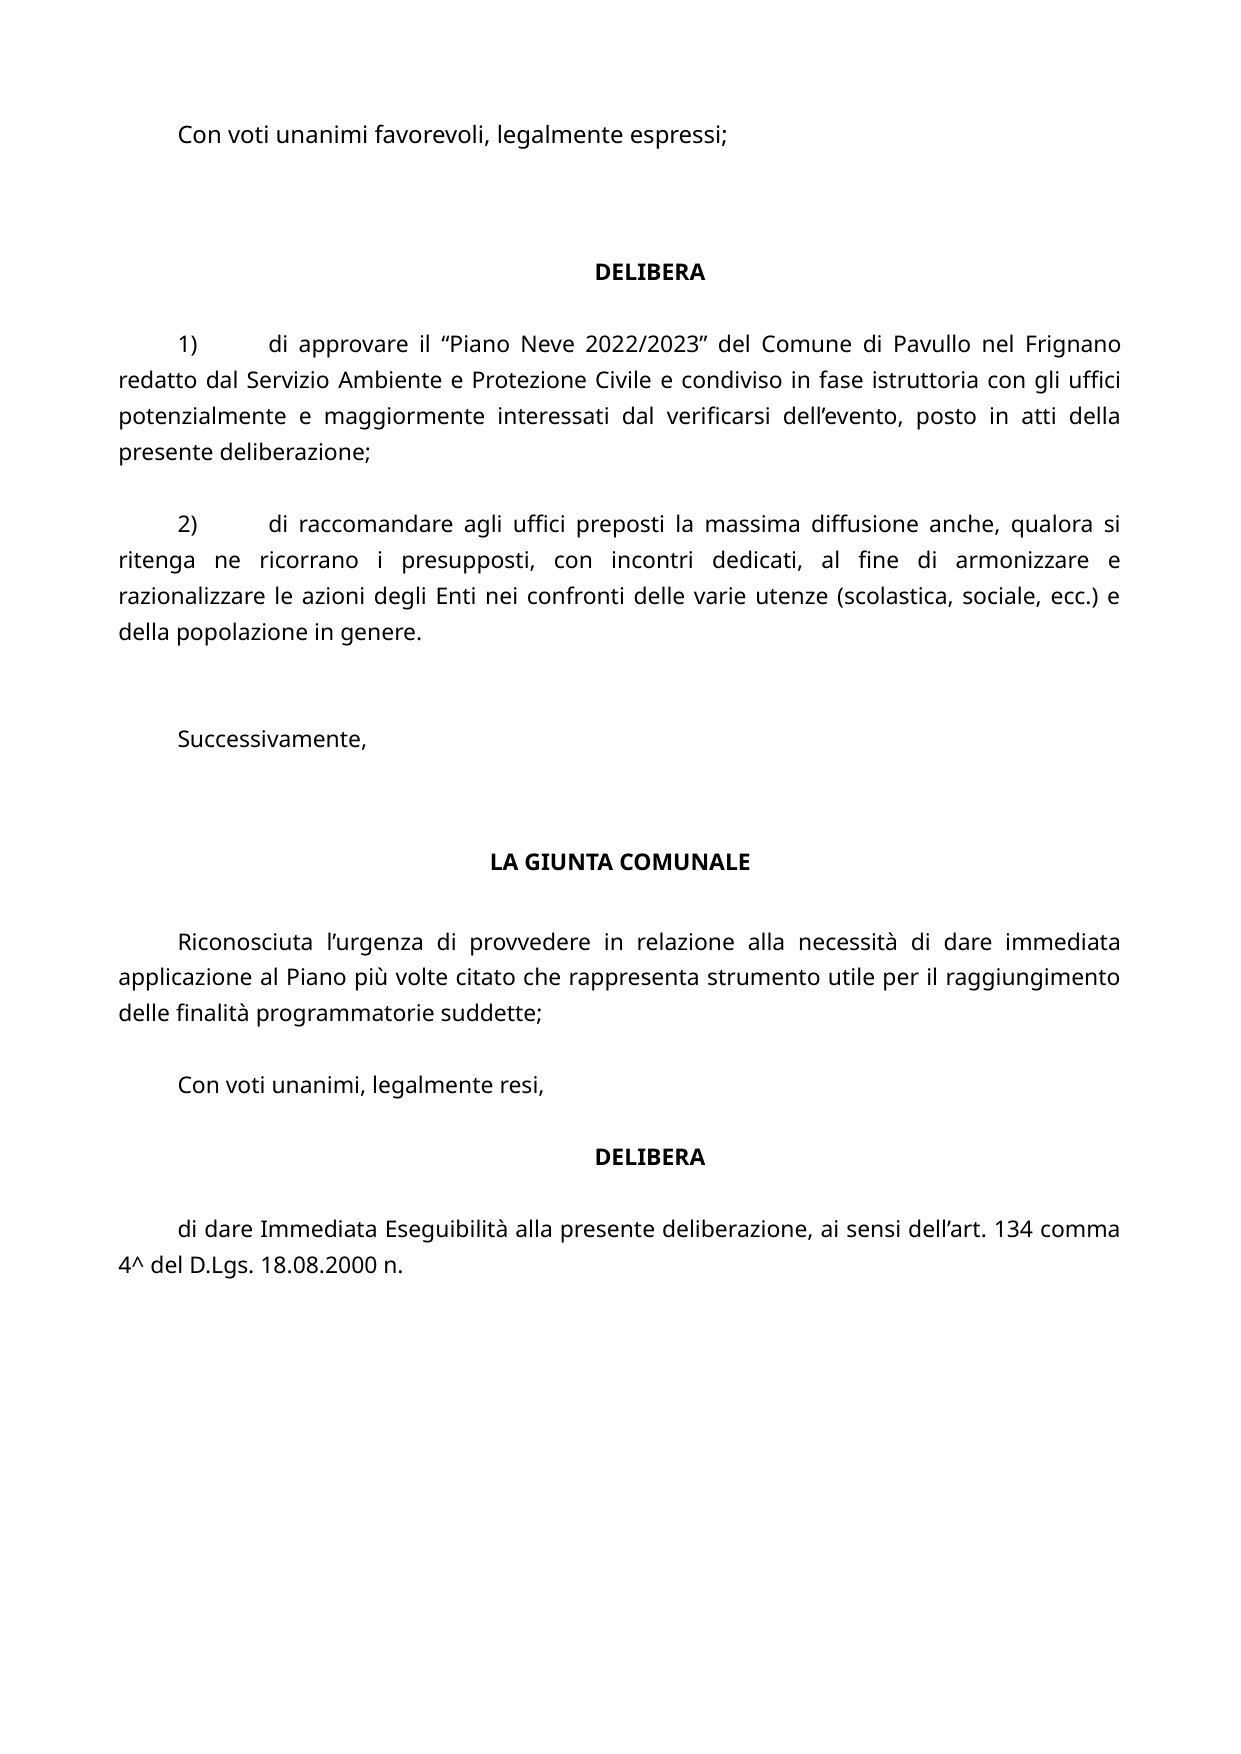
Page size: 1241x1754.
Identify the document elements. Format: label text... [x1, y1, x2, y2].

subtitle LA GIUNTA COMUNALE [118, 846, 1122, 877]
text Con voti unanimi favorevoli, legalmente espressi; [118, 118, 1122, 151]
text DELIBERA [118, 256, 1122, 287]
text Con voti unanimi, legalmente resi, [118, 1069, 1122, 1100]
text 2) di raccomandare agli uffici preposti la massima diffusione anche, qualora si ritenga ne ricorrano i presupposti, con incontri dedicati, al fine di armonizzare e razionalizzare le azioni degli Enti nei confronti delle varie utenze (scolastica, sociale, ecc.) e della popolazione in genere. [118, 508, 1122, 647]
text Riconosciuta l’urgenza di provvedere in relazione alla necessità di dare immediata applicazione al Piano più volte citato che rappresenta strumento utile per il raggiungimento delle finalità programmatorie suddette; [118, 925, 1122, 1028]
text di dare Immediata Eseguibilità alla presente deliberazione, ai sensi dell’art. 134 comma 4^ del D.Lgs. 18.08.2000 n. [118, 1213, 1122, 1280]
text Successivamente, [118, 723, 1122, 754]
text DELIBERA [118, 1141, 1122, 1172]
text 1) di approvare il “Piano Neve 2022/2023” del Comune di Pavullo nel Frignano redatto dal Servizio Ambiente e Protezione Civile e condiviso in fase istruttoria con gli uffici potenzialmente e maggiormente interessati dal verificarsi dell’evento, posto in atti della presente deliberazione; [118, 328, 1122, 467]
